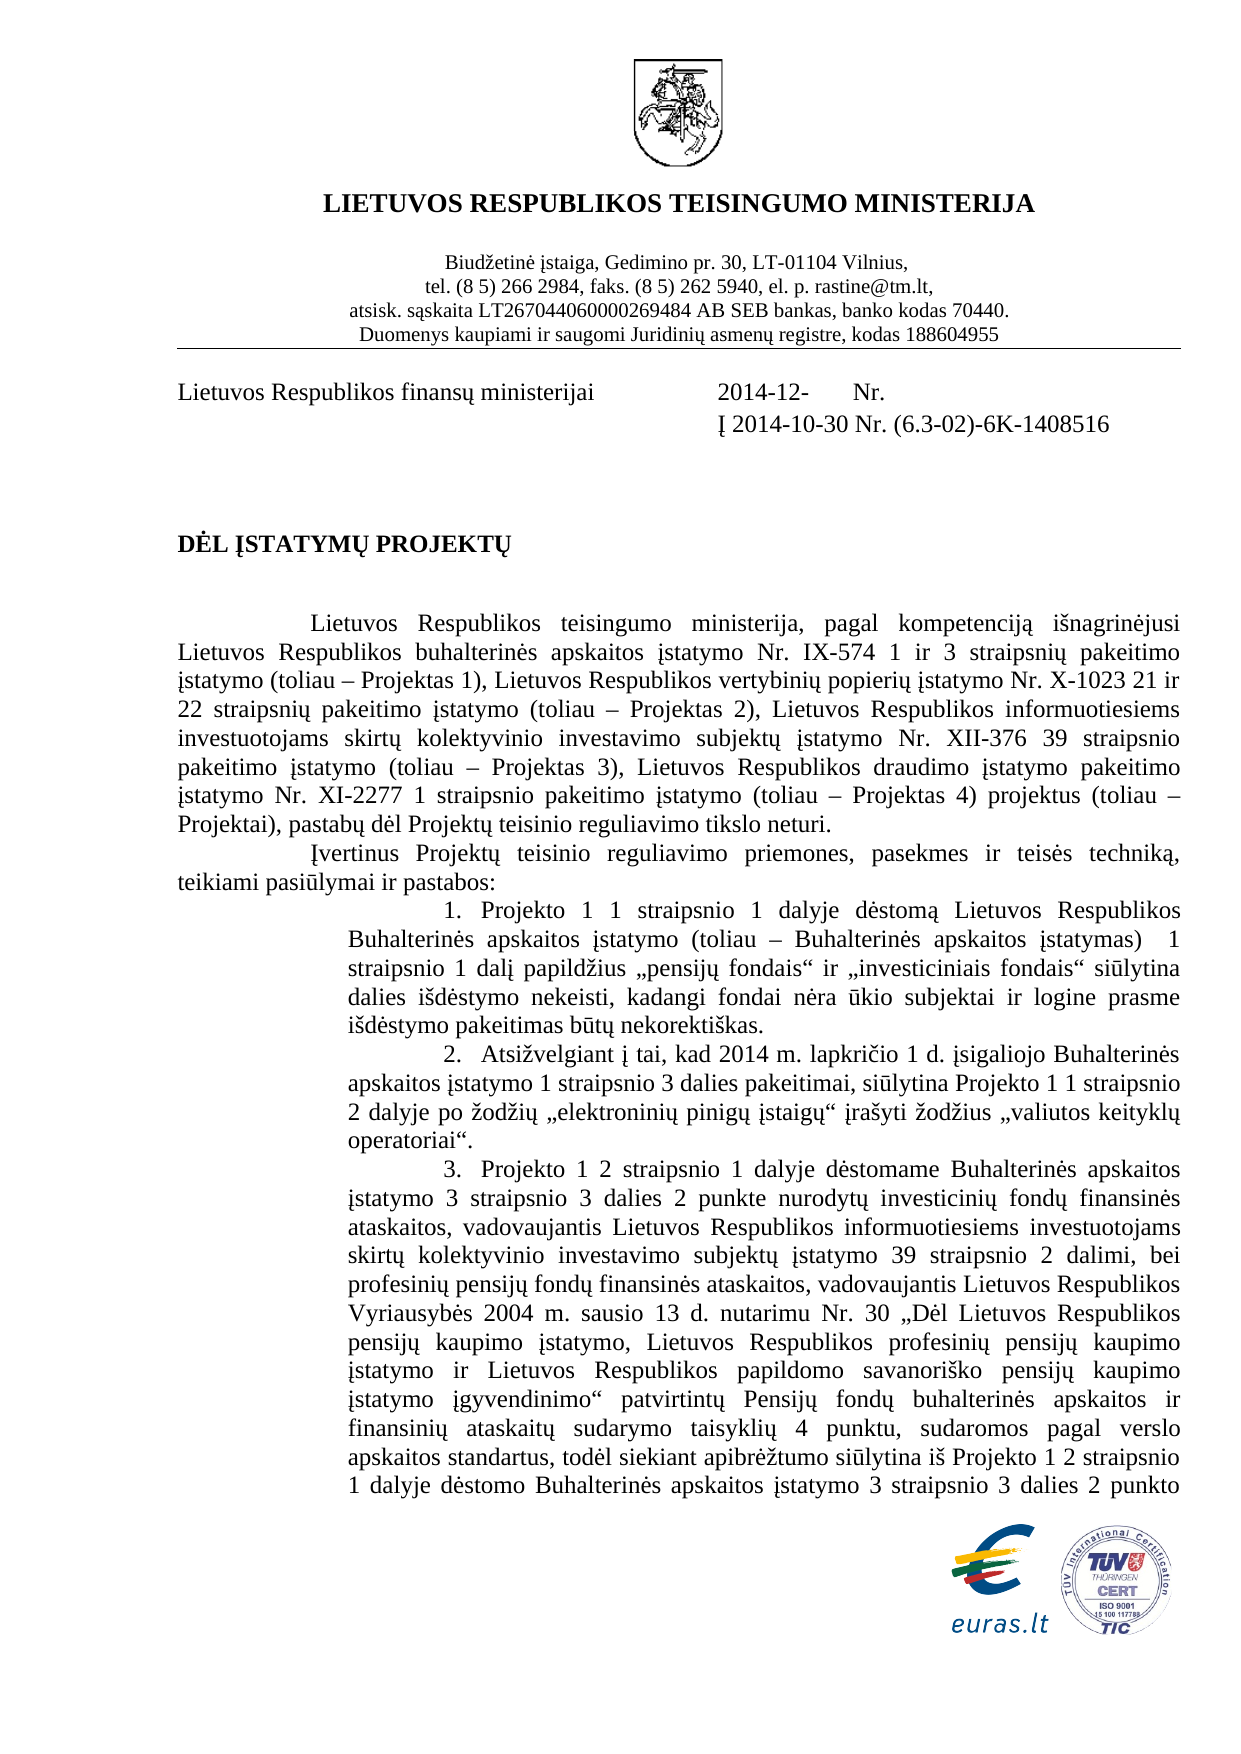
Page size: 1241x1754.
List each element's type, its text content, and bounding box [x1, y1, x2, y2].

text Duomenys kaupiami ir saugomi Juridinių asmenų registre, kodas 188604955 [177, 322, 1181, 348]
text atsisk. sąskaita LT267044060000269484 AB SEB bankas, banko kodas 70440. [177, 298, 1181, 322]
text tel. (8 5) 266 2984, faks. (8 5) 262 5940, el. p. rastine@tm.lt, [177, 274, 1181, 298]
text DĖL ĮSTATYMŲ PROJEKTŲ [177, 529, 1167, 558]
text Lietuvos Respublikos finansų ministerijai 2014-12- Nr. [177, 377, 1148, 405]
text LIETUVOS RESPUBLIKOS TEISINGUMO MINISTERIJA [177, 187, 1181, 218]
list Projekto 1 1 straipsnio 1 dalyje dėstomą Lietuvos Respublikos Buhalterinės apskaitos įstatymo (toliau – Buhalterinės apskaitos įstatymas) 1 straipsnio 1 dalį papildžius „pensijų fondais“ ir „investiciniais fondais“ siūlytina dalies išdėstymo nekeisti, kadangi fondai nėra ūkio subjektai ir logine prasme išdėstymo pakeitimas būtų nekorektiškas. [310, 896, 1181, 1039]
text Įvertinus Projektų teisinio reguliavimo priemones, pasekmes ir teisės techniką, teikiami pasiūlymai ir pastabos: [177, 838, 1181, 896]
text Biudžetinė įstaiga, Gedimino pr. 30, LT-01104 Vilnius, [177, 249, 1181, 274]
list Projekto 1 2 straipsnio 1 dalyje dėstomame Buhalterinės apskaitos įstatymo 3 straipsnio 3 dalies 2 punkte nurodytų investicinių fondų finansinės ataskaitos, vadovaujantis Lietuvos Respublikos informuotiesiems investuotojams skirtų kolektyvinio investavimo subjektų įstatymo 39 straipsnio 2 dalimi, bei profesinių pensijų fondų finansinės ataskaitos, vadovaujantis Lietuvos Respublikos Vyriausybės 2004 m. sausio 13 d. nutarimu Nr. 30 „Dėl Lietuvos Respublikos pensijų kaupimo įstatymo, Lietuvos Respublikos profesinių pensijų kaupimo įstatymo ir Lietuvos Respublikos papildomo savanoriško pensijų kaupimo įstatymo įgyvendinimo“ patvirtintų Pensijų fondų buhalterinės apskaitos ir finansinių ataskaitų sudarymo taisyklių 4 punktu, sudaromos pagal verslo apskaitos standartus, todėl siekiant apibrėžtumo siūlytina iš Projekto 1 2 straipsnio 1 dalyje dėstomo Buhalterinės apskaitos įstatymo 3 straipsnio 3 dalies 2 punkto [310, 1154, 1181, 1499]
text Lietuvos Respublikos teisingumo ministerija, pagal kompetenciją išnagrinėjusi Lietuvos Respublikos buhalterinės apskaitos įstatymo Nr. IX-574 1 ir 3 straipsnių pakeitimo įstatymo (toliau – Projektas 1), Lietuvos Respublikos vertybinių popierių įstatymo Nr. X-1023 21 ir 22 straipsnių pakeitimo įstatymo (toliau – Projektas 2), Lietuvos Respublikos informuotiesiems investuotojams skirtų kolektyvinio investavimo subjektų įstatymo Nr. XII-376 39 straipsnio pakeitimo įstatymo (toliau – Projektas 3), Lietuvos Respublikos draudimo įstatymo pakeitimo įstatymo Nr. XI-2277 1 straipsnio pakeitimo įstatymo (toliau – Projektas 4) projektus (toliau – Projektai), pastabų dėl Projektų teisinio reguliavimo tikslo neturi. [177, 608, 1181, 838]
text Į 2014-10-30 Nr. (6.3-02)-6K-1408516 [177, 409, 1148, 438]
list Atsižvelgiant į tai, kad 2014 m. lapkričio 1 d. įsigaliojo Buhalterinės apskaitos įstatymo 1 straipsnio 3 dalies pakeitimai, siūlytina Projekto 1 1 straipsnio 2 dalyje po žodžių „elektroninių pinigų įstaigų“ įrašyti žodžius „valiutos keityklų operatoriai“. [310, 1039, 1181, 1154]
